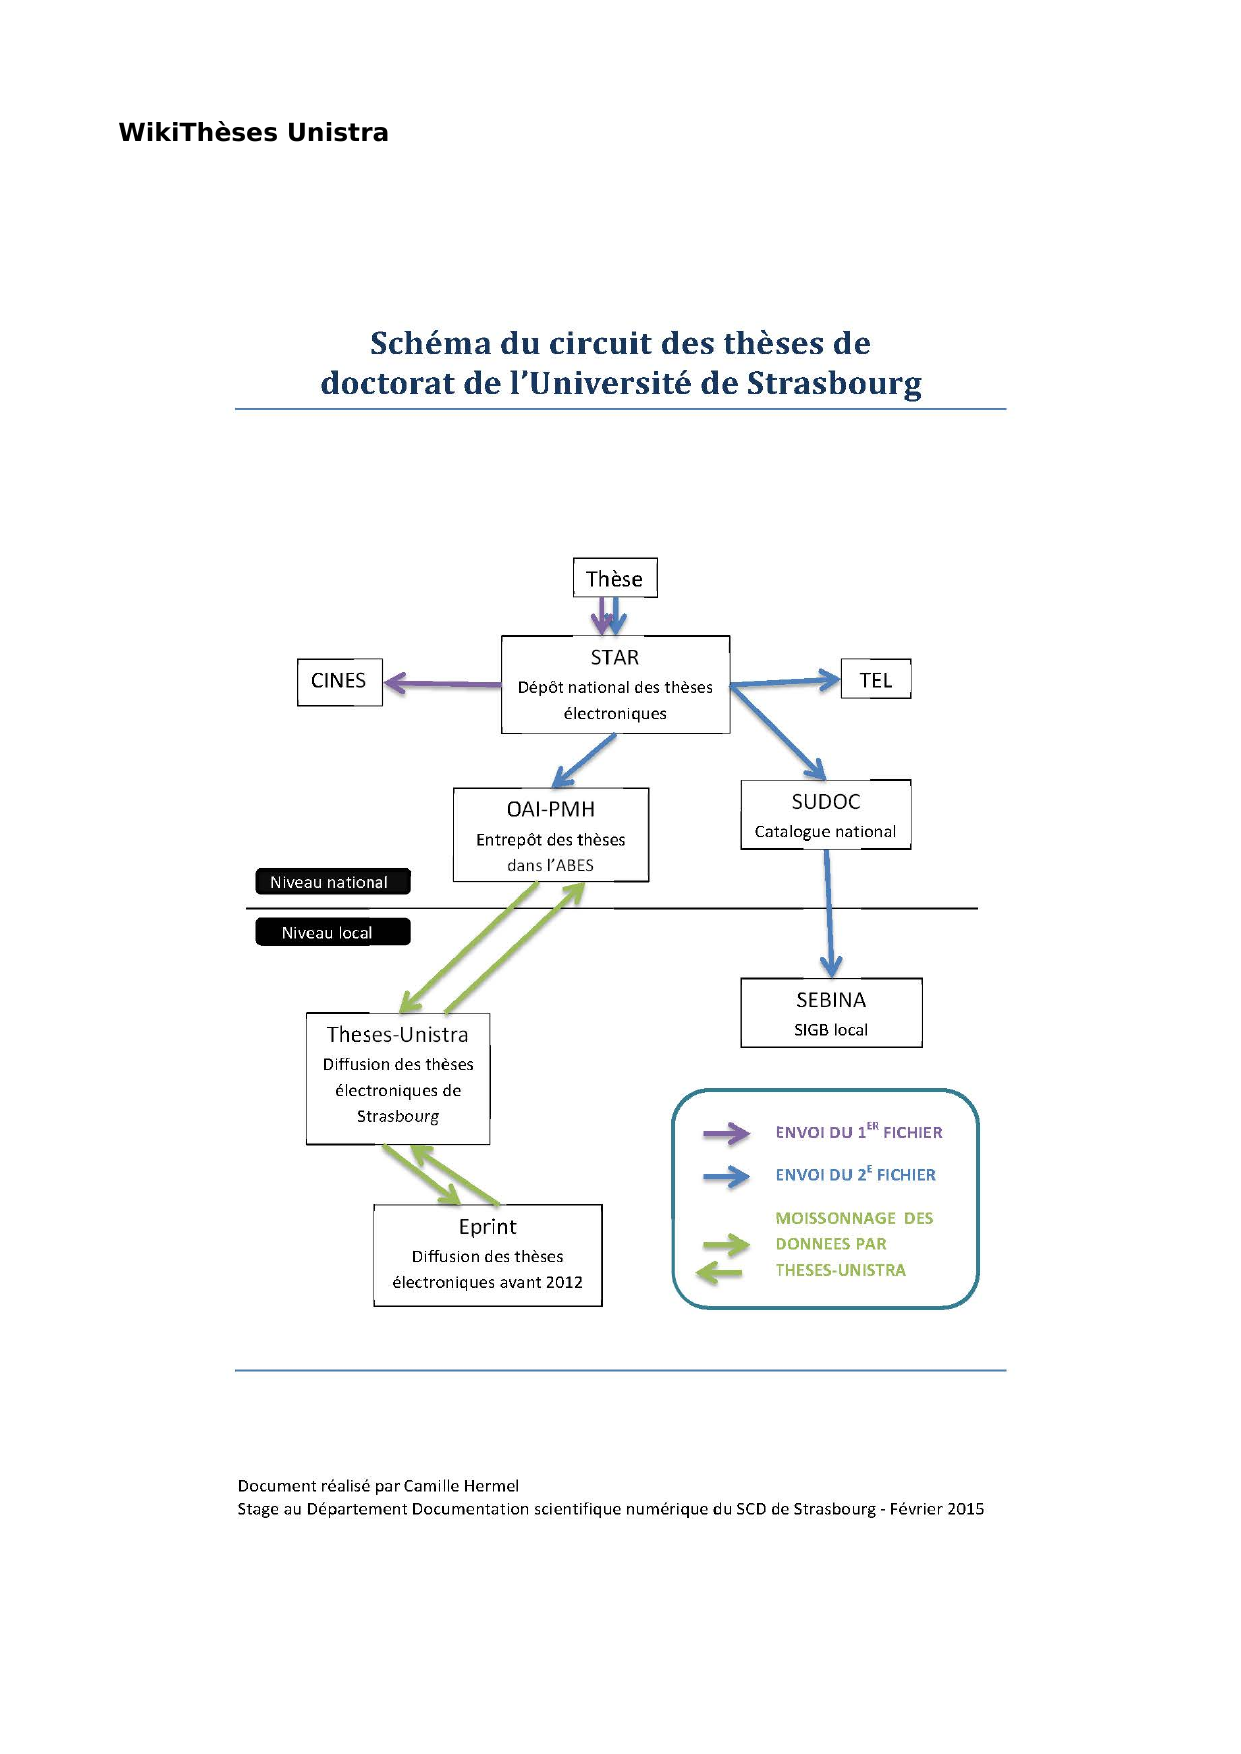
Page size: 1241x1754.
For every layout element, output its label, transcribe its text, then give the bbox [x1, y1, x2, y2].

picture [118, 159, 1123, 1579]
text WikiThèses Unistra [118, 118, 1122, 147]
